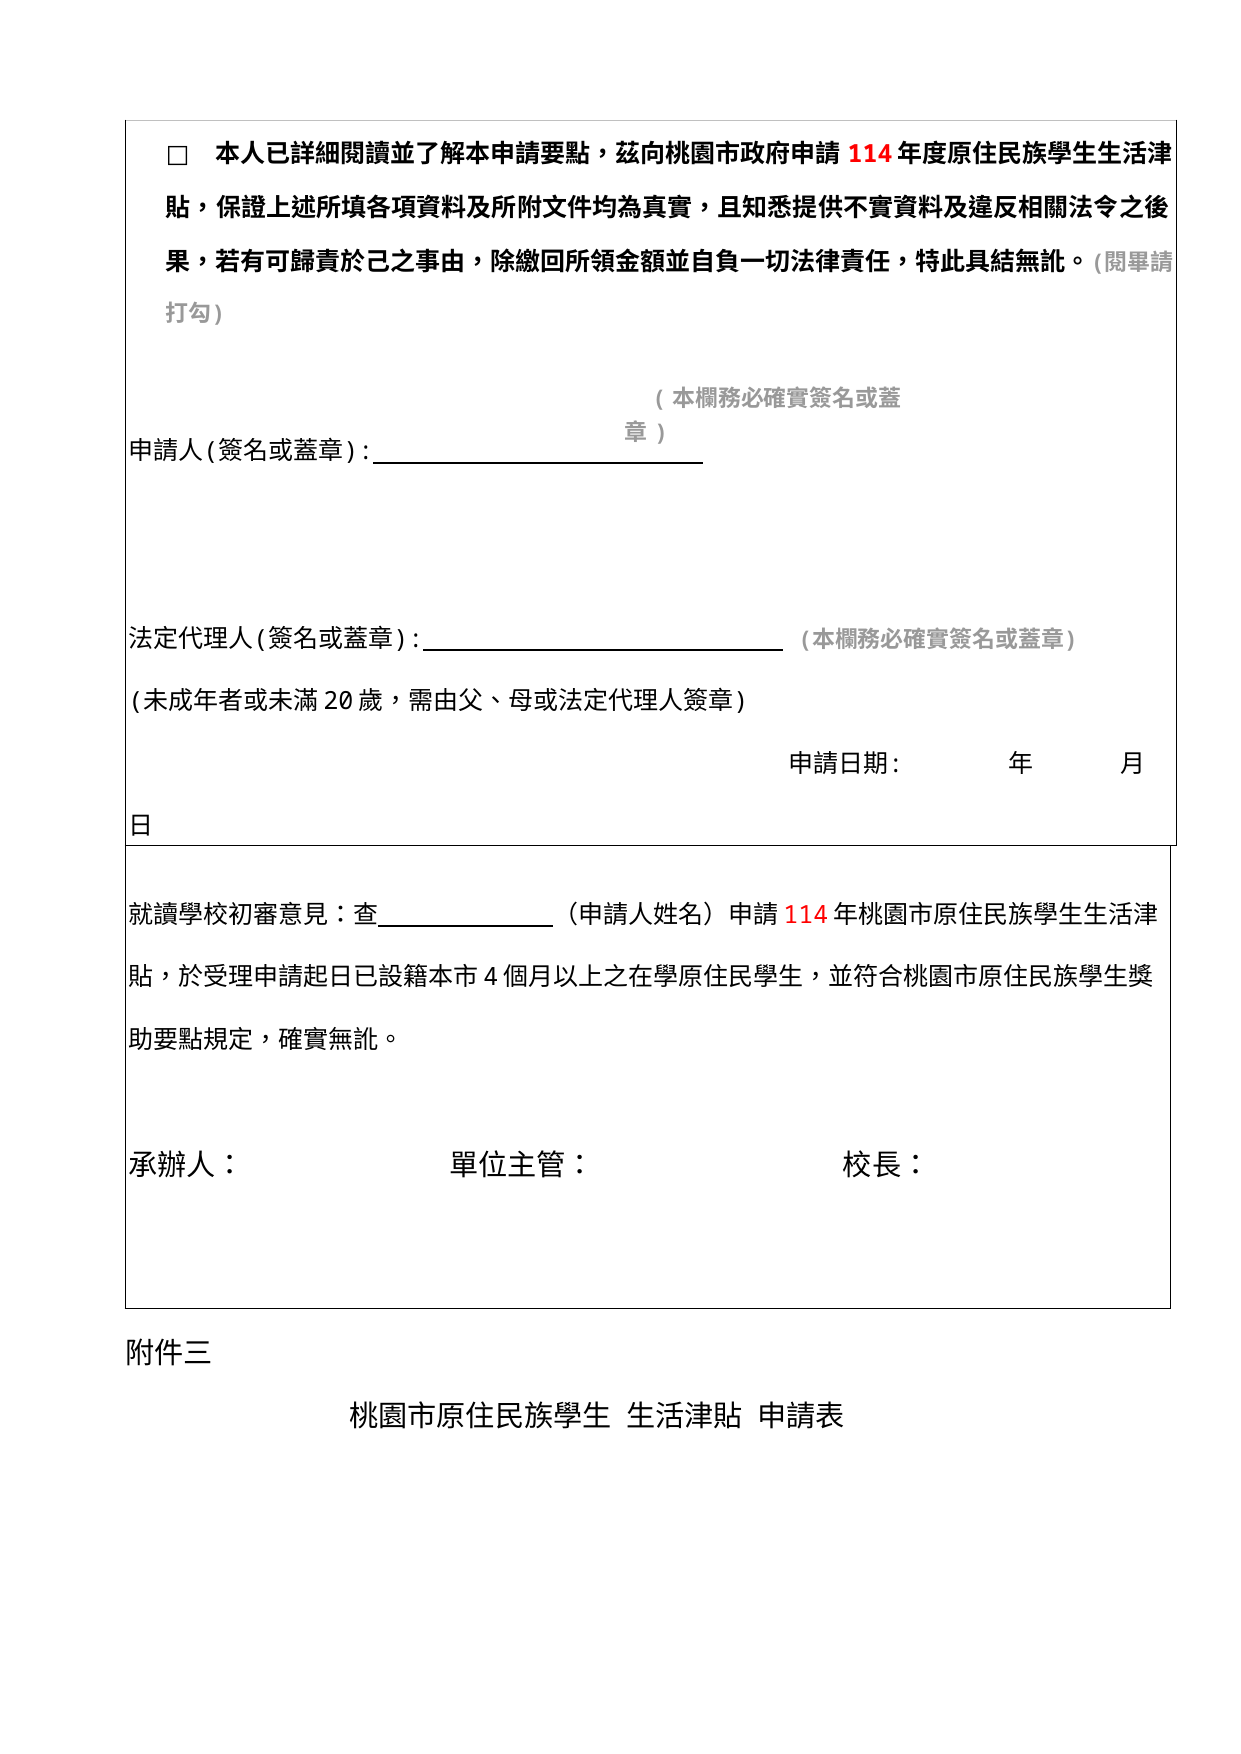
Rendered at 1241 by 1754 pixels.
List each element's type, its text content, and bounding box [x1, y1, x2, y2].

text 桃園市原住民族學生 生活津貼 申請表 [31, 1372, 1162, 1434]
table_cell 就讀學校初審意見：查 （申請人姓名）申請114年桃園市原住民族學生生活津貼，於受理申請起日已設籍本市4個月以上之在學原住民學生，並符合桃園市原住民族學生獎助要點規定，確實無訛。 承辦人： 單位主管： 校長： [126, 846, 1170, 1308]
table_cell 本人已詳細閱讀並了解本申請要點，茲向桃園市政府申請114年度原住民族學生生活津貼，保證上述所填各項資料及所附文件均為真實，且知悉提供不實資料及違反相關法令之後果，若有可歸責於己之事由，除繳回所領金額並自負一切法律責任，特此具結無訛。(閱畢請打勾) 申請人(簽名或蓋章): 法定代理人(簽名或蓋章): (本欄務必確實簽名或蓋章) (未成年者或未滿20歲，需由父、母或法定代理人簽章) 申請日期: 年 月 日 [126, 121, 1176, 845]
table_cell [1171, 846, 1176, 1308]
text 附件三 [125, 1309, 1162, 1372]
